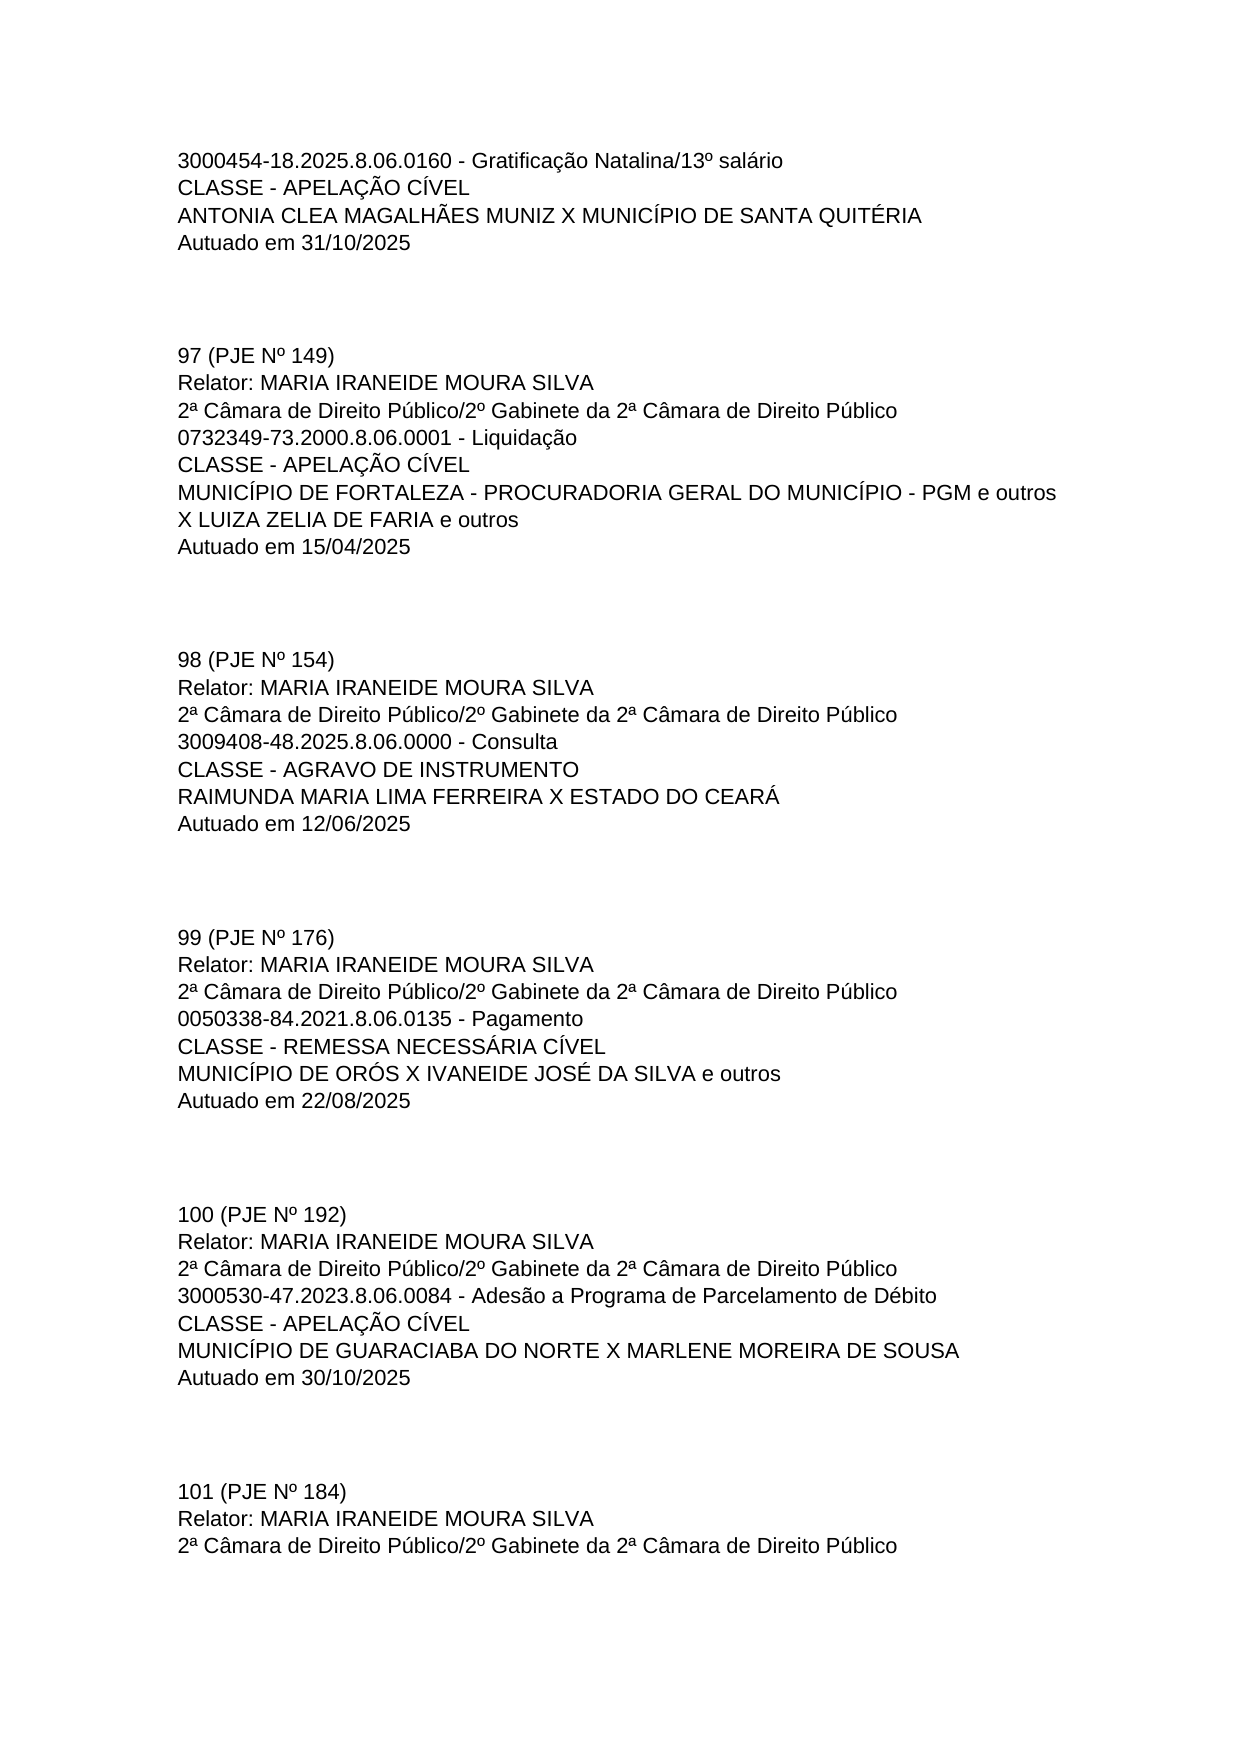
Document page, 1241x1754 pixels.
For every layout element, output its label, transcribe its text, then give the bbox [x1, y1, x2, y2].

text 2ª Câmara de Direito Público/2º Gabinete da 2ª Câmara de Direito Público [177, 1533, 1063, 1558]
text Relator: MARIA IRANEIDE MOURA SILVA [177, 1229, 1063, 1254]
text 2ª Câmara de Direito Público/2º Gabinete da 2ª Câmara de Direito Público [177, 702, 1063, 727]
subtitle 3000530-47.2023.8.06.0084 - Adesão a Programa de Parcelamento de Débito [177, 1283, 1063, 1308]
text Autuado em 22/08/2025 [177, 1088, 1063, 1113]
text Relator: MARIA IRANEIDE MOURA SILVA [177, 1506, 1063, 1531]
text 100 (PJE Nº 192) [177, 1202, 1063, 1227]
text Autuado em 15/04/2025 [177, 534, 1063, 559]
text CLASSE - AGRAVO DE INSTRUMENTO RAIMUNDA MARIA LIMA FERREIRA X ESTADO DO CEARÁ [177, 757, 1063, 809]
text CLASSE - REMESSA NECESSÁRIA CÍVEL MUNICÍPIO DE ORÓS X IVANEIDE JOSÉ DA SILVA e outros [177, 1034, 1063, 1086]
text Relator: MARIA IRANEIDE MOURA SILVA [177, 370, 1063, 396]
subtitle 0732349-73.2000.8.06.0001 - Liquidação [177, 425, 1063, 450]
subtitle 3009408-48.2025.8.06.0000 - Consulta [177, 729, 1063, 754]
text 97 (PJE Nº 149) [177, 343, 1063, 368]
text 98 (PJE Nº 154) [177, 647, 1063, 673]
text 2ª Câmara de Direito Público/2º Gabinete da 2ª Câmara de Direito Público [177, 979, 1063, 1004]
text Relator: MARIA IRANEIDE MOURA SILVA [177, 952, 1063, 977]
text Relator: MARIA IRANEIDE MOURA SILVA [177, 674, 1063, 700]
text Autuado em 12/06/2025 [177, 811, 1063, 836]
text 99 (PJE Nº 176) [177, 924, 1063, 950]
subtitle 3000454-18.2025.8.06.0160 - Gratificação Natalina/13º salário [177, 148, 1063, 173]
text 2ª Câmara de Direito Público/2º Gabinete da 2ª Câmara de Direito Público [177, 397, 1063, 423]
text CLASSE - APELAÇÃO CÍVEL MUNICÍPIO DE GUARACIABA DO NORTE X MARLENE MOREIRA DE SOUSA [177, 1311, 1063, 1363]
text Autuado em 30/10/2025 [177, 1365, 1063, 1390]
text 101 (PJE Nº 184) [177, 1479, 1063, 1504]
text 2ª Câmara de Direito Público/2º Gabinete da 2ª Câmara de Direito Público [177, 1256, 1063, 1281]
subtitle 0050338-84.2021.8.06.0135 - Pagamento [177, 1006, 1063, 1031]
text CLASSE - APELAÇÃO CÍVEL ANTONIA CLEA MAGALHÃES MUNIZ X MUNICÍPIO DE SANTA QUITÉRIA [177, 175, 1063, 228]
text Autuado em 31/10/2025 [177, 230, 1063, 255]
text CLASSE - APELAÇÃO CÍVEL MUNICÍPIO DE FORTALEZA - PROCURADORIA GERAL DO MUNICÍPIO - PGM e outros X LUIZA ZELIA DE FARIA e outros [177, 452, 1063, 532]
